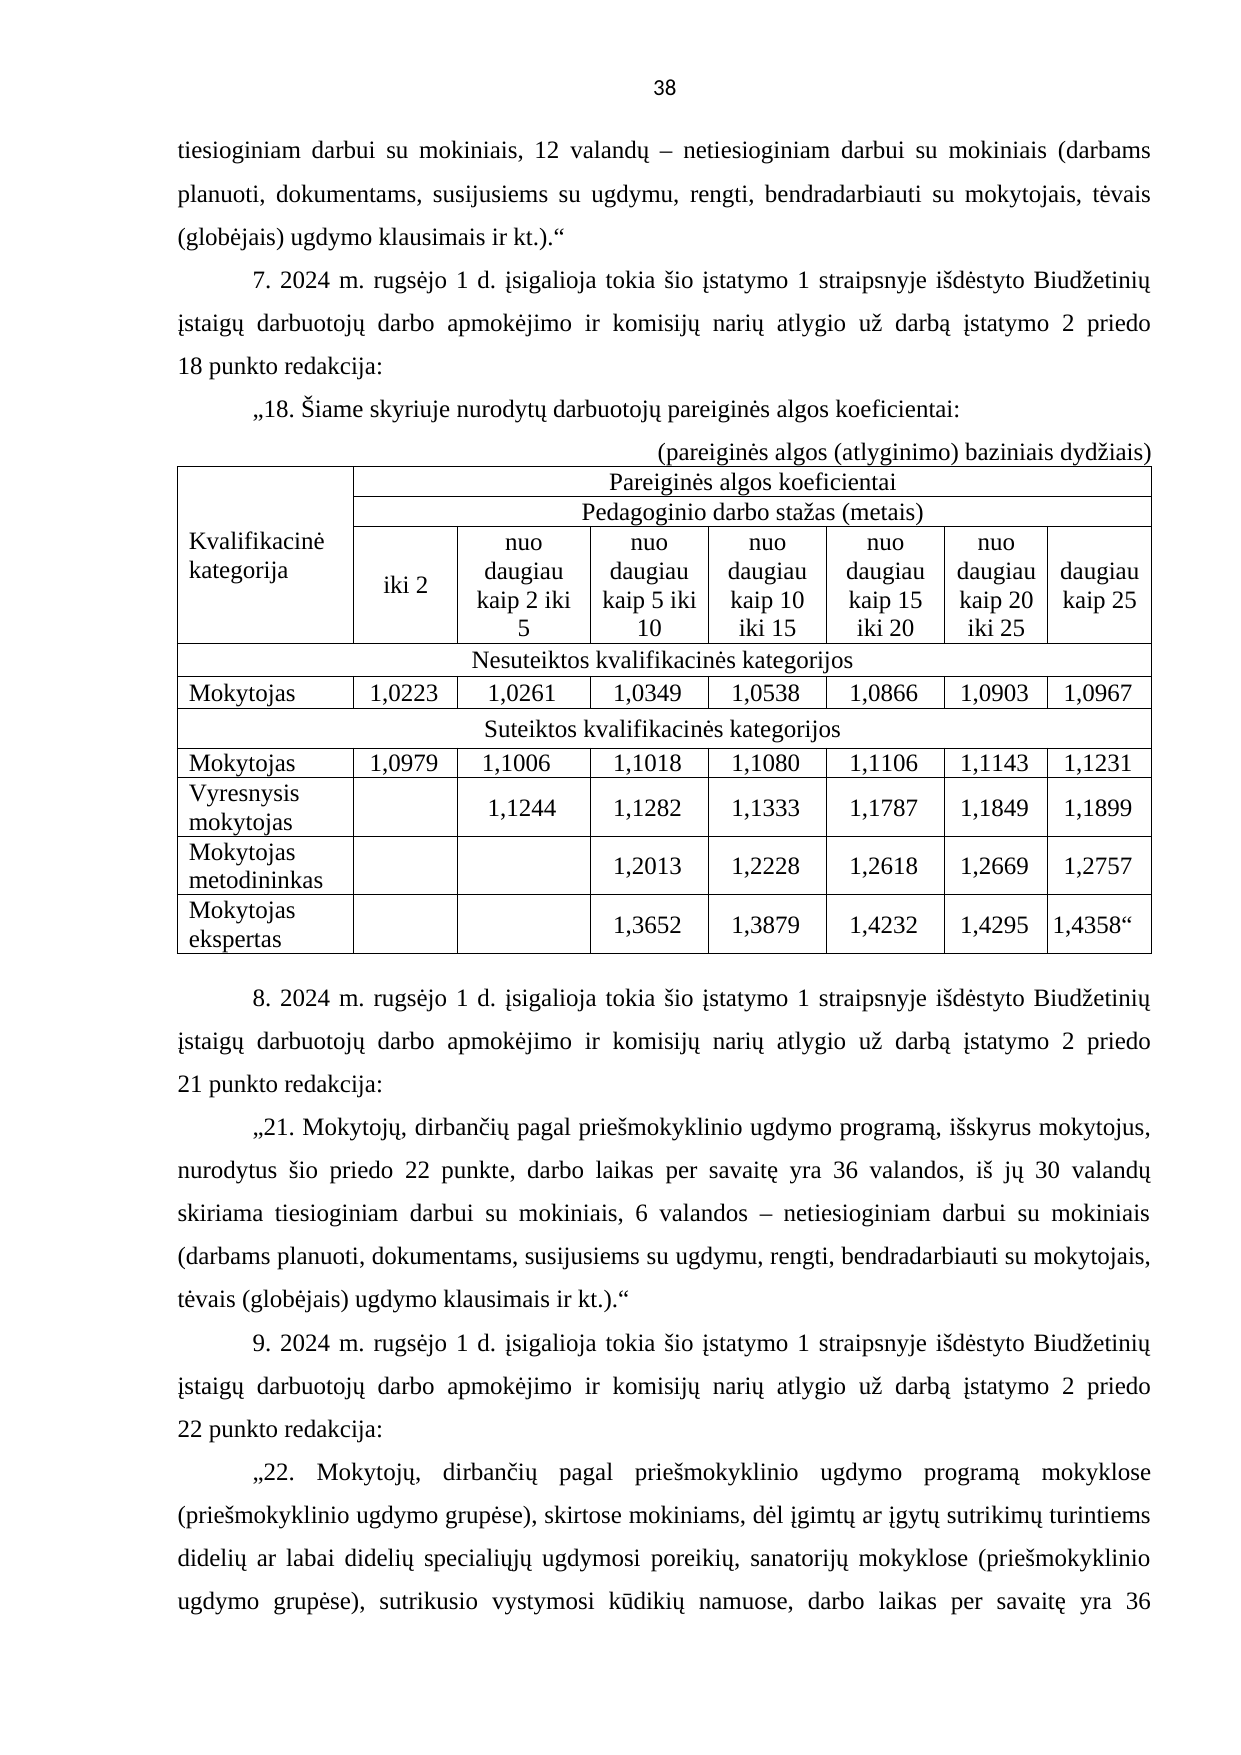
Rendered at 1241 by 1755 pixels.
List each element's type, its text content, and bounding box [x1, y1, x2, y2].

table_cell 1,0903 [945, 677, 1047, 708]
table_cell 1,1106 [827, 749, 944, 777]
table_cell 1,2618 [827, 837, 944, 894]
table_cell 1,0967 [1048, 677, 1151, 708]
table_cell 1,2228 [709, 837, 826, 894]
text tiesioginiam darbui su mokiniais, 12 valandų – netiesioginiam darbui su mokiniais (darbams planuoti, dokumentams, susijusiems su ugdymu, rengti, bendradarbiauti su mokytojais, tėvais (globėjais) ugdymo klausimais ir kt.).“ [177, 136, 1152, 251]
table_cell 1,1244 [458, 778, 590, 836]
table_cell 1,1231 [1048, 749, 1151, 777]
table_cell 1,1143 [945, 749, 1047, 777]
text „22. Mokytojų, dirbančių pagal priešmokyklinio ugdymo programą mokyklose (priešmokyklinio ugdymo grupėse), skirtose mokiniams, dėl įgimtų ar įgytų sutrikimų turintiems didelių ar labai didelių specialiųjų ugdymosi poreikių, sanatorijų mokyklose (priešmokyklinio ugdymo grupėse), sutrikusio vystymosi kūdikių namuose, darbo laikas per savaitę yra 36 [177, 1457, 1152, 1615]
table_cell Mokytojas [178, 749, 353, 777]
text 8. 2024 m. rugsėjo 1 d. įsigalioja tokia šio įstatymo 1 straipsnyje išdėstyto Biudžetinių įstaigų darbuotojų darbo apmokėjimo ir komisijų narių atlygio už darbą įstatymo 2 priedo 21 punkto redakcija: [177, 983, 1152, 1098]
table_cell nuo daugiau kaip 20 iki 25 [945, 527, 1047, 643]
table_cell 1,1018 [591, 749, 708, 777]
table_cell 1,0349 [591, 677, 708, 708]
text 7. 2024 m. rugsėjo 1 d. įsigalioja tokia šio įstatymo 1 straipsnyje išdėstyto Biudžetinių įstaigų darbuotojų darbo apmokėjimo ir komisijų narių atlygio už darbą įstatymo 2 priedo 18 punkto redakcija: [177, 265, 1152, 380]
text „21. Mokytojų, dirbančių pagal priešmokyklinio ugdymo programą, išskyrus mokytojus, nurodytus šio priedo 22 punkte, darbo laikas per savaitę yra 36 valandos, iš jų 30 valandų skiriama tiesioginiam darbui su mokiniais, 6 valandos – netiesioginiam darbui su mokiniais (darbams planuoti, dokumentams, susijusiems su ugdymu, rengti, bendradarbiauti su mokytojais, tėvais (globėjais) ugdymo klausimais ir kt.).“ [177, 1112, 1152, 1313]
table_cell 1,2757 [1048, 837, 1151, 894]
table_cell [458, 895, 590, 953]
table_cell Mokytojas [178, 677, 353, 708]
table_cell nuo daugiau kaip 10 iki 15 [709, 527, 826, 643]
table_cell Mokytojas metodininkas [178, 837, 353, 894]
table_cell 1,0223 [354, 677, 457, 708]
table_cell nuo daugiau kaip 15 iki 20 [827, 527, 944, 643]
table_cell 1,0538 [709, 677, 826, 708]
table_cell 1,3879 [709, 895, 826, 953]
table_cell nuo daugiau kaip 5 iki 10 [591, 527, 708, 643]
table_cell 1,4232 [827, 895, 944, 953]
table_header Pareiginės algos koeficientai [354, 467, 1151, 496]
text 9. 2024 m. rugsėjo 1 d. įsigalioja tokia šio įstatymo 1 straipsnyje išdėstyto Biudžetinių įstaigų darbuotojų darbo apmokėjimo ir komisijų narių atlygio už darbą įstatymo 2 priedo 22 punkto redakcija: [177, 1328, 1152, 1443]
table_cell iki 2 [354, 527, 457, 643]
table_cell 1,1787 [827, 778, 944, 836]
table_cell 1,1333 [709, 778, 826, 836]
text „18. Šiame skyriuje nurodytų darbuotojų pareiginės algos koeficientai: [177, 394, 1152, 423]
table_cell 1,4295 [945, 895, 1047, 953]
table_cell Suteiktos kvalifikacinės kategorijos [178, 709, 1151, 747]
table_cell 1,1282 [591, 778, 708, 836]
table_cell [458, 837, 590, 894]
table_cell 1,4358“ [1048, 895, 1151, 953]
table_cell 1,0866 [827, 677, 944, 708]
table_cell [354, 778, 457, 836]
table_cell 1,0979 [354, 749, 457, 777]
table_cell [354, 895, 457, 953]
table_cell 1,0261 [458, 677, 590, 708]
table_cell Nesuteiktos kvalifikacinės kategorijos [178, 644, 1151, 676]
text (pareiginės algos (atlyginimo) baziniais dydžiais) [177, 437, 1152, 466]
table_cell 1,1006 [458, 749, 590, 777]
table_cell Vyresnysis mokytojas [178, 778, 353, 836]
table_cell 1,1849 [945, 778, 1047, 836]
table_cell daugiau kaip 25 [1048, 527, 1151, 643]
table_header Kvalifikacinė kategorija [178, 467, 353, 643]
table_cell 1,2013 [591, 837, 708, 894]
table_cell Pedagoginio darbo stažas (metais) [354, 497, 1151, 526]
table_cell 1,2669 [945, 837, 1047, 894]
table_cell [354, 837, 457, 894]
table_cell nuo daugiau kaip 2 iki 5 [458, 527, 590, 643]
table_cell Mokytojas ekspertas [178, 895, 353, 953]
table_cell 1,1899 [1048, 778, 1151, 836]
table_cell 1,3652 [591, 895, 708, 953]
table_cell 1,1080 [709, 749, 826, 777]
